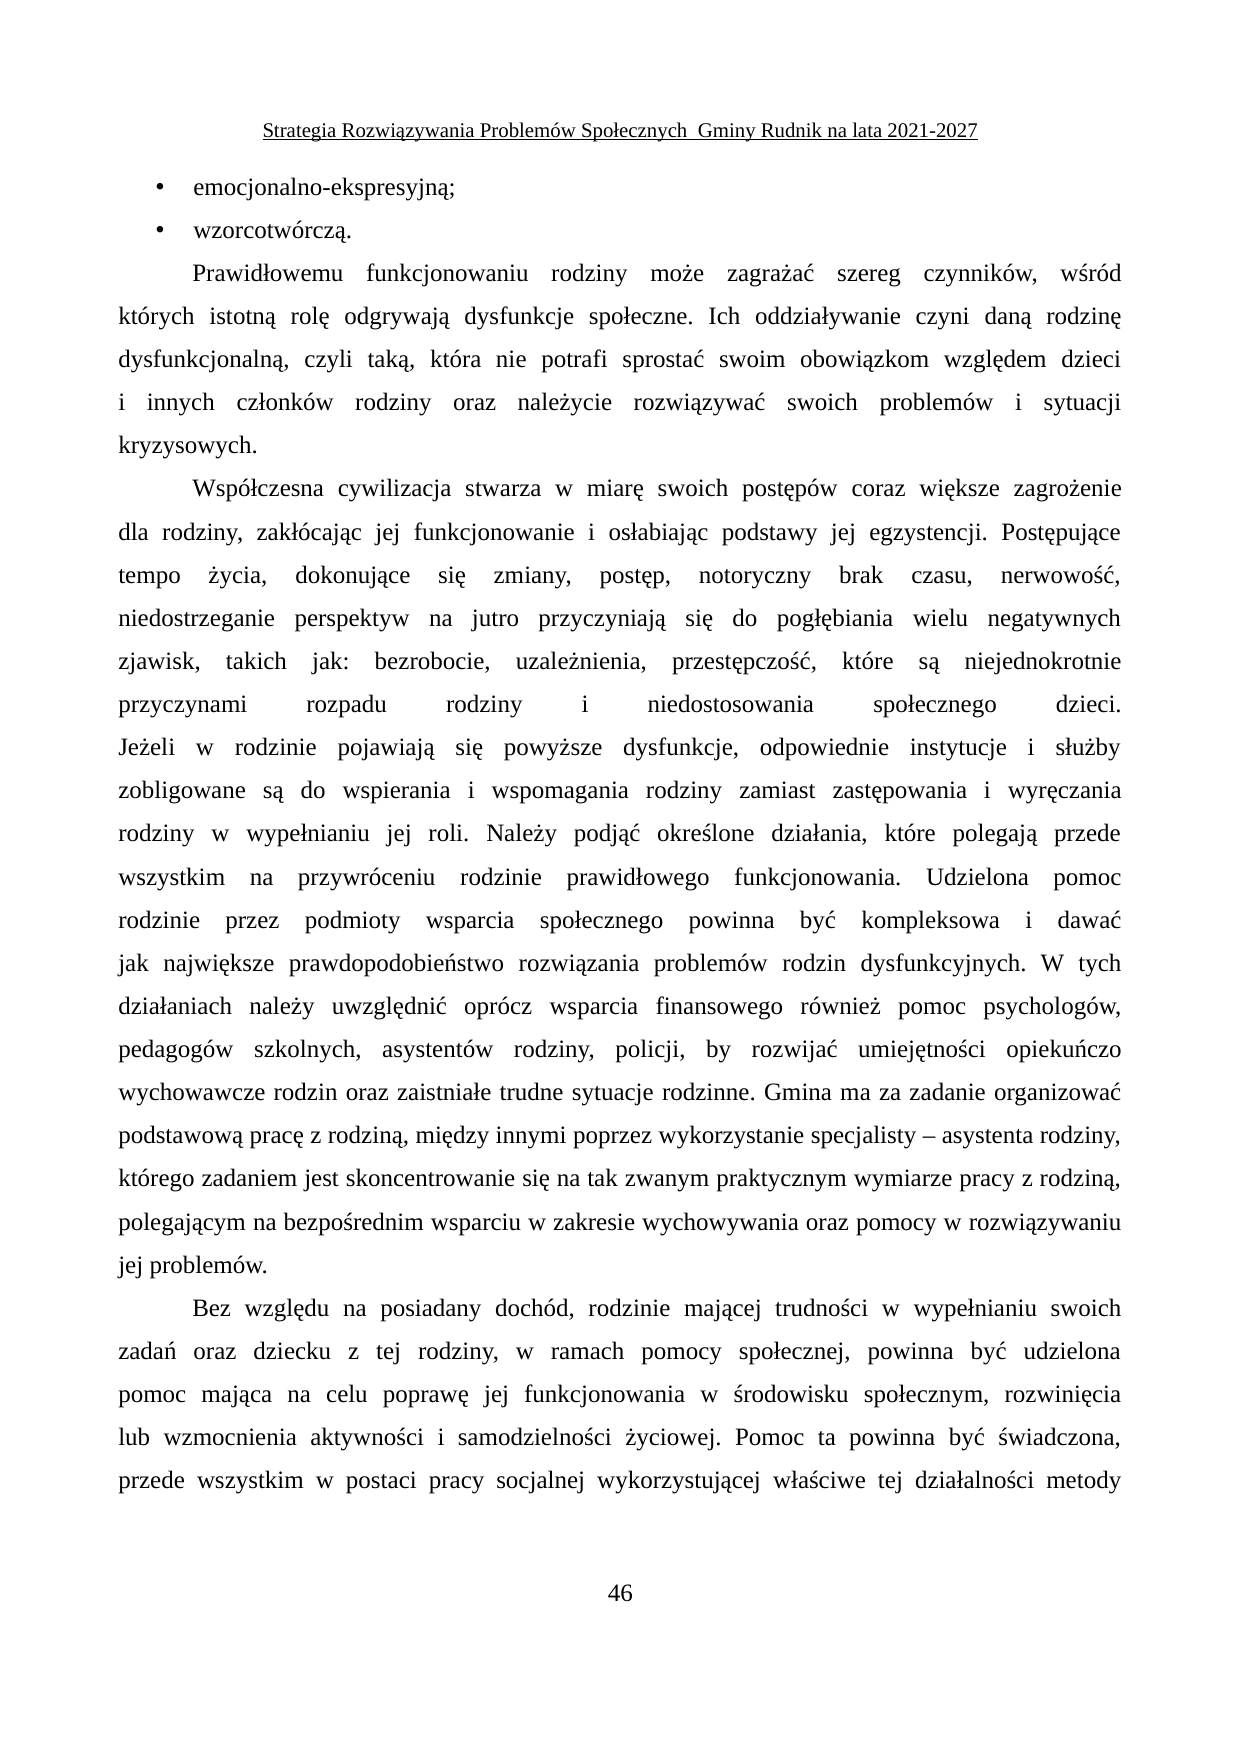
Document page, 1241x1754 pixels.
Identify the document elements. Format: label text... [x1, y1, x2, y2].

list wzorcotwórczą. [156, 215, 1122, 243]
text Prawidłowemu funkcjonowaniu rodziny może zagrażać szereg czynników, wśród których istotną rolę odgrywają dysfunkcje społeczne. Ich oddziaływanie czyni daną rodzinę dysfunkcjonalną, czyli taką, która nie potrafi sprostać swoim obowiązkom względem dzieci i innych członków rodziny oraz należycie rozwiązywać swoich problemów i sytuacji kryzysowych. [118, 258, 1122, 459]
text Bez względu na posiadany dochód, rodzinie mającej trudności w wypełnianiu swoich zadań oraz dziecku z tej rodziny, w ramach pomocy społecznej, powinna być udzielona pomoc mająca na celu poprawę jej funkcjonowania w środowisku społecznym, rozwinięcia lub wzmocnienia aktywności i samodzielności życiowej. Pomoc ta powinna być świadczona, przede wszystkim w postaci pracy socjalnej wykorzystującej właściwe tej działalności metody [118, 1293, 1122, 1494]
list emocjonalno-ekspresyjną; [156, 172, 1122, 200]
text Współczesna cywilizacja stwarza w miarę swoich postępów coraz większe zagrożenie dla rodziny, zakłócając jej funkcjonowanie i osłabiając podstawy jej egzystencji. Postępujące tempo życia, dokonujące się zmiany, postęp, notoryczny brak czasu, nerwowość, niedostrzeganie perspektyw na jutro przyczyniają się do pogłębiania wielu negatywnych zjawisk, takich jak: bezrobocie, uzależnienia, przestępczość, które są niejednokrotnie przyczynami rozpadu rodziny i niedostosowania społecznego dzieci. Jeżeli w rodzinie pojawiają się powyższe dysfunkcje, odpowiednie instytucje i służby zobligowane są do wspierania i wspomagania rodziny zamiast zastępowania i wyręczania rodziny w wypełnianiu jej roli. Należy podjąć określone działania, które polegają przede wszystkim na przywróceniu rodzinie prawidłowego funkcjonowania. Udzielona pomoc rodzinie przez podmioty wsparcia społecznego powinna być kompleksowa i dawać jak największe prawdopodobieństwo rozwiązania problemów rodzin dysfunkcyjnych. W tych działaniach należy uwzględnić oprócz wsparcia finansowego również pomoc psychologów, pedagogów szkolnych, asystentów rodziny, policji, by rozwijać umiejętności opiekuńczo wychowawcze rodzin oraz zaistniałe trudne sytuacje rodzinne. Gmina ma za zadanie organizować podstawową pracę z rodziną, między innymi poprzez wykorzystanie specjalisty – asystenta rodziny, którego zadaniem jest skoncentrowanie się na tak zwanym praktycznym wymiarze pracy z rodziną, polegającym na bezpośrednim wsparciu w zakresie wychowywania oraz pomocy w rozwiązywaniu jej problemów. [118, 473, 1122, 1278]
